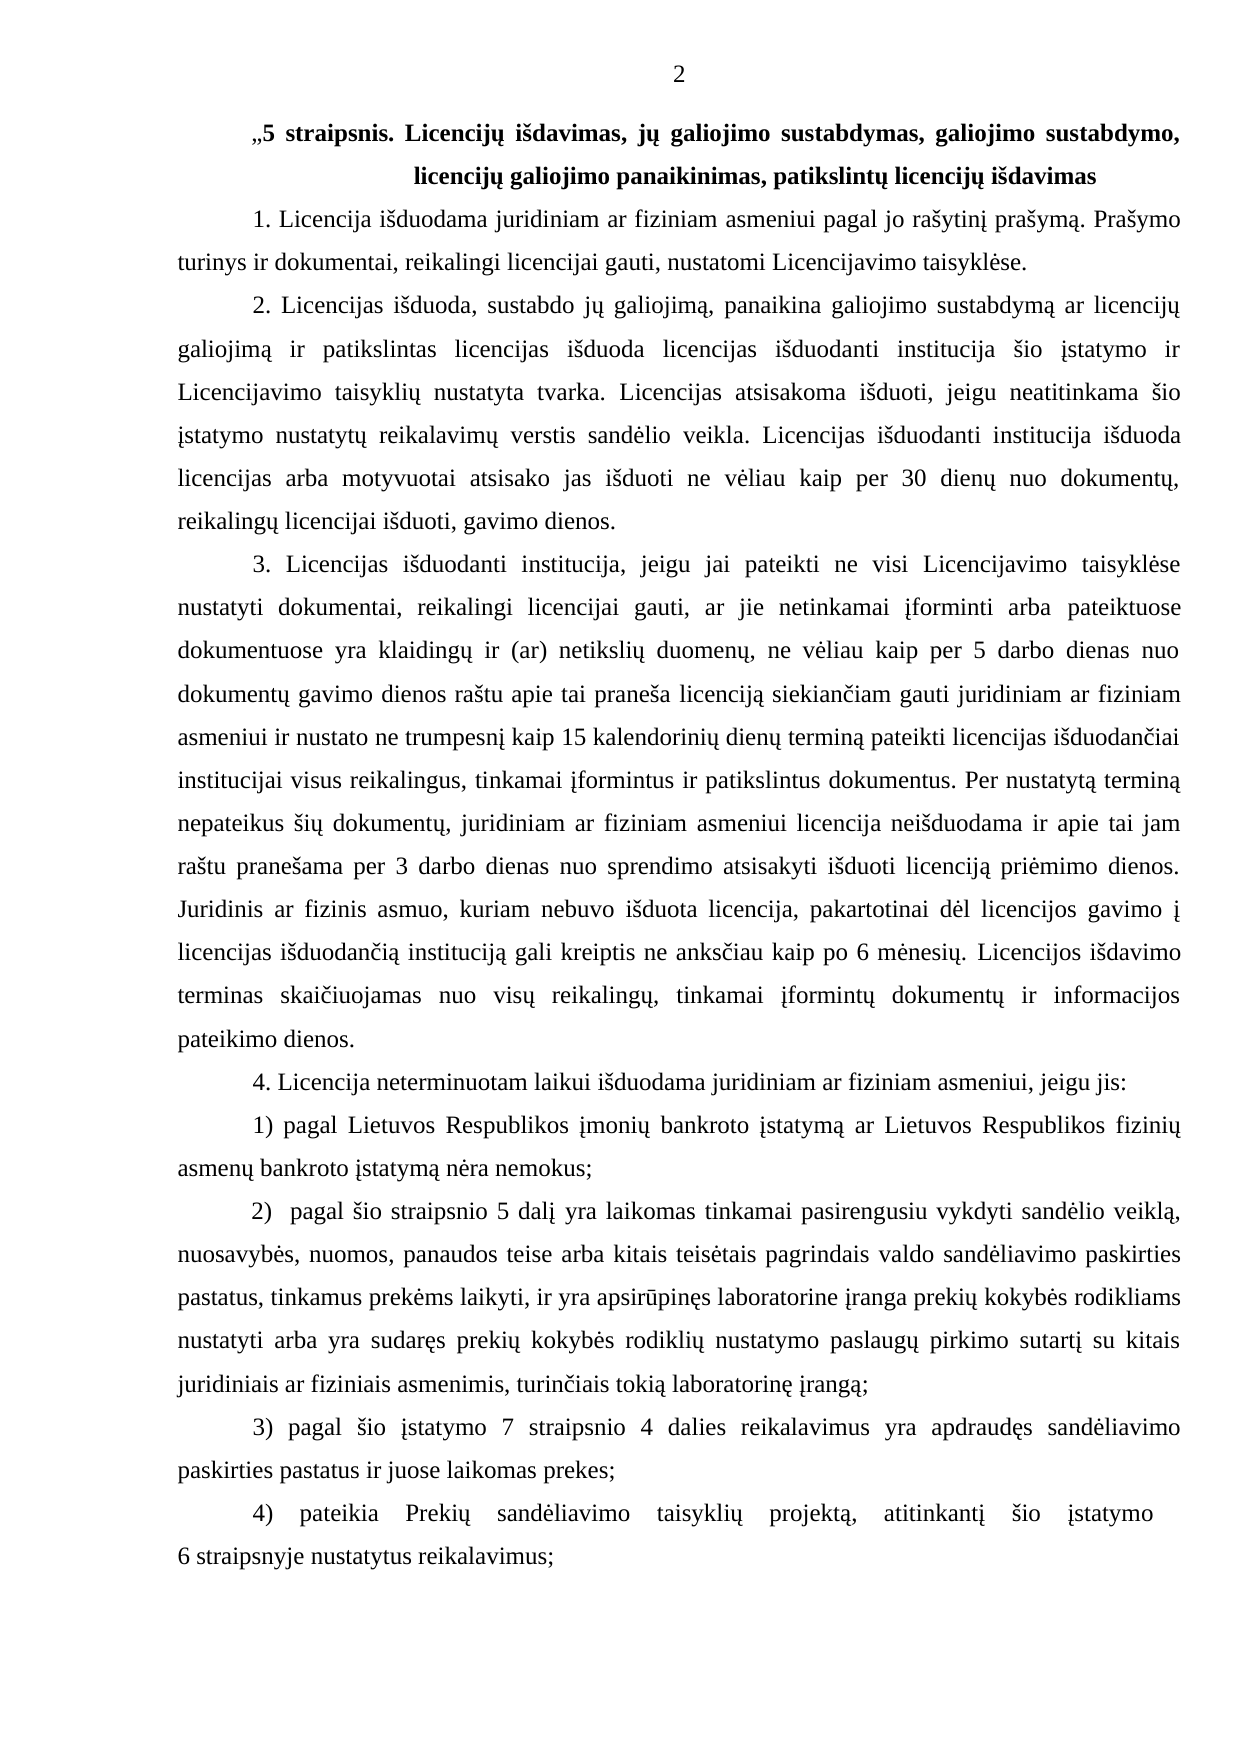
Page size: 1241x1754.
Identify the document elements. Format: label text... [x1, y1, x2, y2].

text 2. Licencijas išduoda, sustabdo jų galiojimą, panaikina galiojimo sustabdymą ar licencijų galiojimą ir patikslintas licencijas išduoda licencijas išduodanti institucija šio įstatymo ir Licencijavimo taisyklių nustatyta tvarka. Licencijas atsisakoma išduoti, jeigu neatitinkama šio įstatymo nustatytų reikalavimų verstis sandėlio veikla. Licencijas išduodanti institucija išduoda licencijas arba motyvuotai atsisako jas išduoti ne vėliau kaip per 30 dienų nuo dokumentų, reikalingų licencijai išduoti, gavimo dienos. [177, 291, 1181, 535]
text 1) pagal Lietuvos Respublikos įmonių bankroto įstatymą ar Lietuvos Respublikos fizinių asmenų bankroto įstatymą nėra nemokus; [177, 1110, 1181, 1182]
text 4) pateikia Prekių sandėliavimo taisyklių projektą, atitinkantį šio įstatymo 6 straipsnyje nustatytus reikalavimus; [177, 1498, 1181, 1570]
text „5 straipsnis. Licencijų išdavimas, jų galiojimo sustabdymas, galiojimo sustabdymo, licencijų galiojimo panaikinimas, patikslintų licencijų išdavimas [251, 118, 1181, 190]
text 3. Licencijas išduodanti institucija, jeigu jai pateikti ne visi Licencijavimo taisyklėse nustatyti dokumentai, reikalingi licencijai gauti, ar jie netinkamai įforminti arba pateiktuose dokumentuose yra klaidingų ir (ar) netikslių duomenų, ne vėliau kaip per 5 darbo dienas nuo dokumentų gavimo dienos raštu apie tai praneša licenciją siekiančiam gauti juridiniam ar fiziniam asmeniui ir nustato ne trumpesnį kaip 15 kalendorinių dienų terminą pateikti licencijas išduodančiai institucijai visus reikalingus, tinkamai įformintus ir patikslintus dokumentus. Per nustatytą terminą nepateikus šių dokumentų, juridiniam ar fiziniam asmeniui licencija neišduodama ir apie tai jam raštu pranešama per 3 darbo dienas nuo sprendimo atsisakyti išduoti licenciją priėmimo dienos. Juridinis ar fizinis asmuo, kuriam nebuvo išduota licencija, pakartotinai dėl licencijos gavimo į licencijas išduodančią instituciją gali kreiptis ne anksčiau kaip po 6 mėnesių. Licencijos išdavimo terminas skaičiuojamas nuo visų reikalingų, tinkamai įformintų dokumentų ir informacijos pateikimo dienos. [177, 549, 1181, 1052]
text 4. Licencija neterminuotam laikui išduodama juridiniam ar fiziniam asmeniui, jeigu jis: [177, 1067, 1181, 1096]
text 2) pagal šio straipsnio 5 dalį yra laikomas tinkamai pasirengusiu vykdyti sandėlio veiklą, nuosavybės, nuomos, panaudos teise arba kitais teisėtais pagrindais valdo sandėliavimo paskirties pastatus, tinkamus prekėms laikyti, ir yra apsirūpinęs laboratorine įranga prekių kokybės rodikliams nustatyti arba yra sudaręs prekių kokybės rodiklių nustatymo paslaugų pirkimo sutartį su kitais juridiniais ar fiziniais asmenimis, turinčiais tokią laboratorinę įrangą; [177, 1196, 1181, 1397]
text 3) pagal šio įstatymo 7 straipsnio 4 dalies reikalavimus yra apdraudęs sandėliavimo paskirties pastatus ir juose laikomas prekes; [177, 1412, 1181, 1484]
text 1. Licencija išduodama juridiniam ar fiziniam asmeniui pagal jo rašytinį prašymą. Prašymo turinys ir dokumentai, reikalingi licencijai gauti, nustatomi Licencijavimo taisyklėse. [177, 204, 1181, 276]
